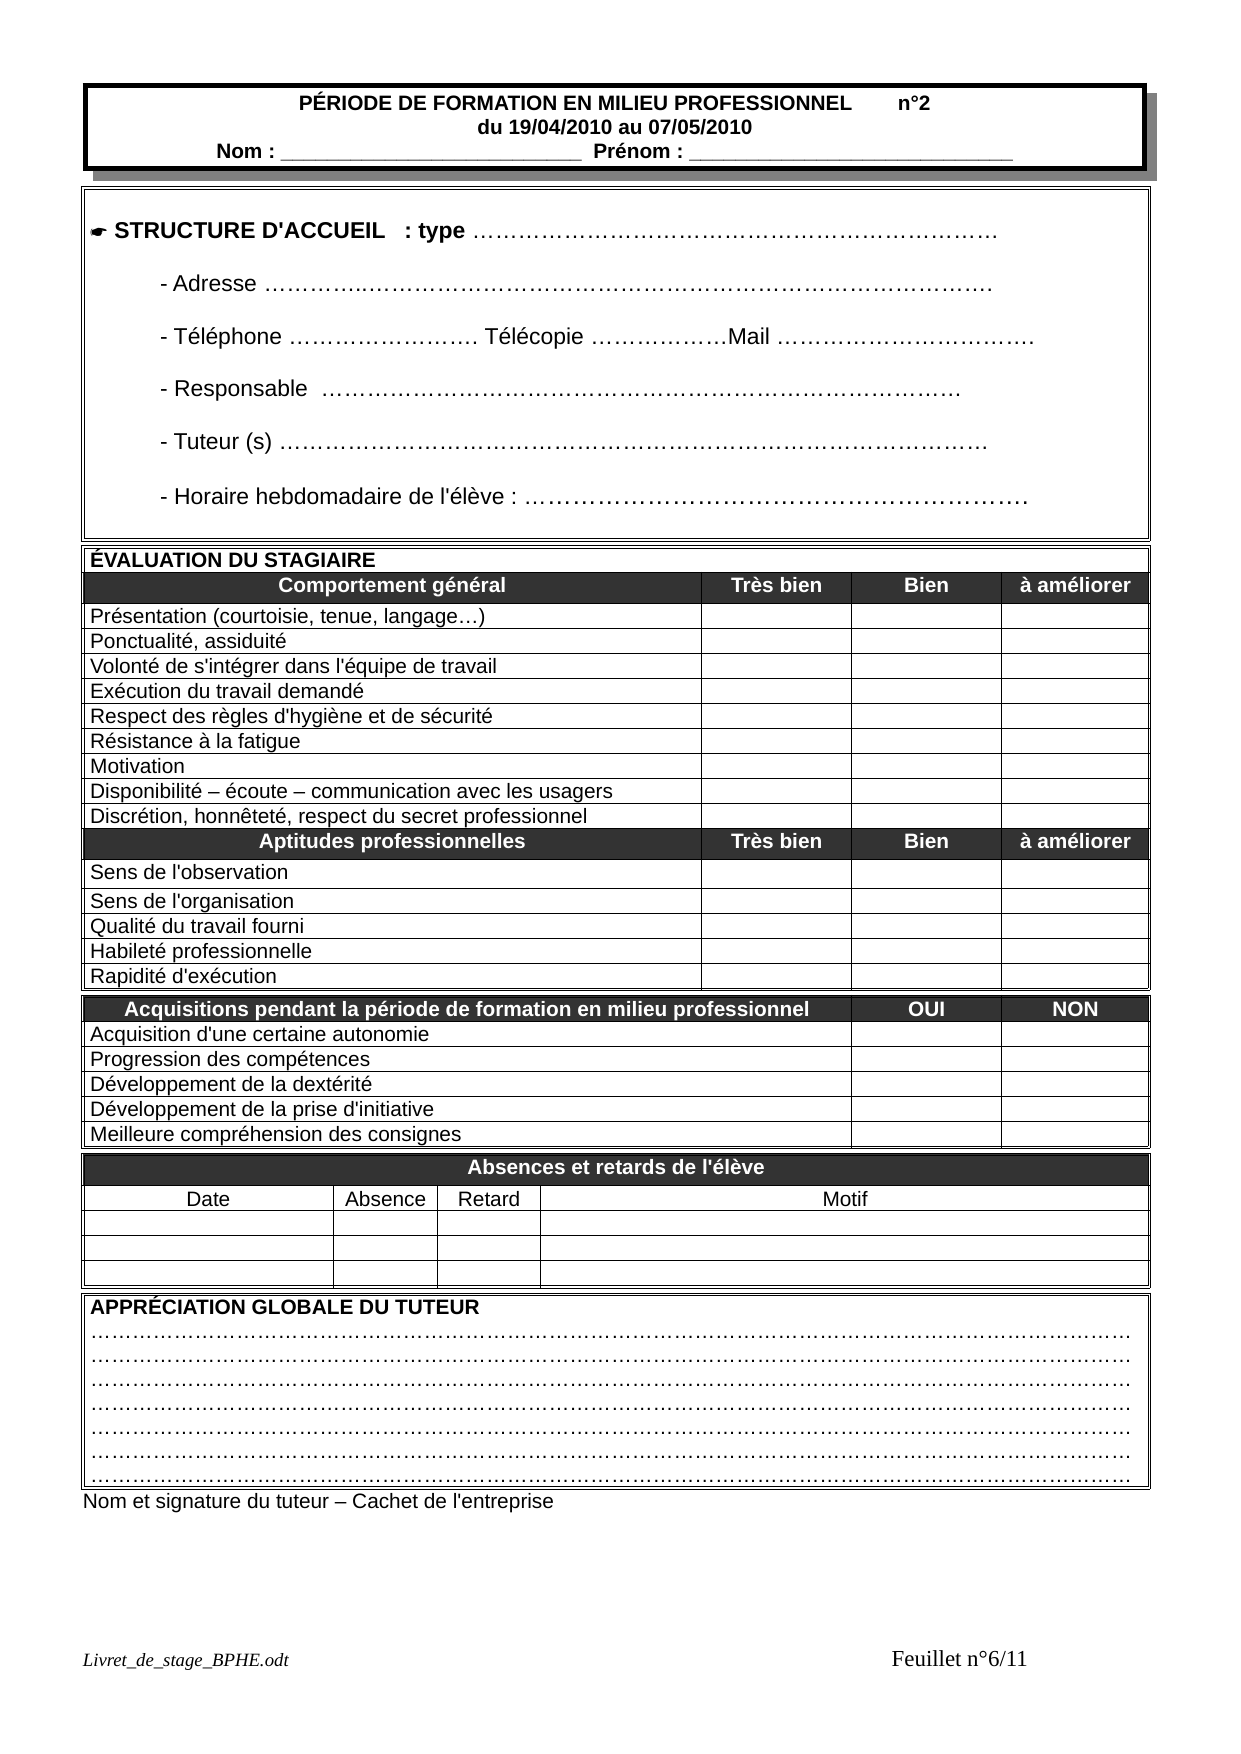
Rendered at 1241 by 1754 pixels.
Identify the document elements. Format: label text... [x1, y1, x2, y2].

table_cell [702, 804, 851, 828]
table_cell Comportement général [85, 573, 701, 603]
table_cell [1002, 860, 1148, 887]
table_cell [541, 1236, 1148, 1260]
text Nom : __________________________ Prénom : ____________________________ [88, 131, 1142, 166]
table_cell [438, 1261, 540, 1285]
table_cell [852, 754, 1001, 778]
table_cell [334, 1236, 437, 1260]
table_cell [702, 754, 851, 778]
table_cell [1002, 779, 1148, 803]
table_cell [702, 914, 851, 937]
table_cell Présentation (courtoisie, tenue, langage…) [85, 604, 701, 628]
table_cell Développement de la prise d'initiative [85, 1097, 851, 1121]
text du 19/04/2010 au 07/05/2010 [88, 107, 1142, 131]
table_cell [702, 629, 851, 653]
table_cell Absence [334, 1186, 437, 1210]
table_cell Motif [541, 1186, 1148, 1210]
table_cell [85, 1211, 333, 1235]
table_cell [852, 604, 1001, 628]
table_cell [1002, 604, 1148, 628]
table_cell [85, 1261, 333, 1285]
table_cell Meilleure compréhension des consignes [85, 1122, 851, 1146]
table_cell [1002, 1097, 1148, 1121]
table_cell [702, 704, 851, 728]
table_cell [852, 939, 1001, 962]
table_cell Rapidité d'exécution [85, 964, 701, 987]
table_cell [852, 1072, 1001, 1096]
table_cell [852, 779, 1001, 803]
table_cell [1002, 704, 1148, 728]
table_cell [1002, 889, 1148, 912]
table_cell Retard [438, 1186, 540, 1210]
table_cell [334, 1211, 437, 1235]
table_cell [1002, 629, 1148, 653]
table_cell [702, 889, 851, 912]
table_cell Discrétion, honnêteté, respect du secret professionnel [85, 804, 701, 828]
table_cell Exécution du travail demandé [85, 679, 701, 703]
table_cell [702, 939, 851, 962]
table_cell [702, 679, 851, 703]
table_cell [1002, 1122, 1148, 1146]
table_header APPRÉCIATION GLOBALE DU TUTEUR ………………………………………………………………………………………………………………………………………………………………………………………………………………………………………………………………………………………………………………………………………………………………………………………………………………………………………………………………………………………………………………………………………………………………………………………………………………………………………………………………………………………… ………………………………………………………………………………………………………………………………………………………………………………………………………………………………………………………………………… [85, 1296, 1148, 1486]
table_header Acquisitions pendant la période de formation en milieu professionnel [85, 998, 851, 1021]
table_cell Qualité du travail fourni [85, 914, 701, 937]
table_cell [852, 1022, 1001, 1046]
table_cell [1002, 939, 1148, 962]
table_cell [852, 914, 1001, 937]
table_cell Très bien [702, 573, 851, 603]
table_cell [541, 1261, 1148, 1285]
table_cell Bien [852, 829, 1001, 859]
table_cell [541, 1211, 1148, 1235]
table_cell Acquisition d'une certaine autonomie [85, 1022, 851, 1046]
table_cell [334, 1261, 437, 1285]
table_cell à améliorer [1002, 829, 1148, 859]
table_cell Résistance à la fatigue [85, 729, 701, 753]
table_cell [438, 1236, 540, 1260]
table_header ÉVALUATION DU STAGIAIRE [85, 549, 1148, 572]
table_cell Progression des compétences [85, 1047, 851, 1071]
table_header  STRUCTURE D'ACCUEIL : type …………………………………………………………… - Adresse …………..………………………………………………………………………. - Téléphone ……………………. Télécopie ………………Mail ……………………………. - Responsable ………………………………………………………………………… - Tuteur (s) ………………………………………………………………………………… - Horaire hebdomadaire de l'élève : ……………………………………………………. [85, 190, 1148, 538]
table_cell [852, 1122, 1001, 1146]
table_cell [702, 964, 851, 987]
table_cell Sens de l'organisation [85, 889, 701, 912]
table_cell [852, 654, 1001, 678]
table_cell [702, 860, 851, 887]
table_cell à améliorer [1002, 573, 1148, 603]
table_cell Volonté de s'intégrer dans l'équipe de travail [85, 654, 701, 678]
table_cell [852, 679, 1001, 703]
table_header NON [1002, 998, 1148, 1021]
table_cell [1002, 804, 1148, 828]
table_cell [438, 1211, 540, 1235]
table_cell [852, 729, 1001, 753]
table_cell Bien [852, 573, 1001, 603]
table_cell Date [85, 1186, 333, 1210]
table_cell Motivation [85, 754, 701, 778]
table_cell [852, 629, 1001, 653]
table_cell [702, 729, 851, 753]
table_cell [852, 1097, 1001, 1121]
table_cell [852, 804, 1001, 828]
table_cell [1002, 754, 1148, 778]
table_cell [1002, 1022, 1148, 1046]
text Nom et signature du tuteur – Cachet de l'entreprise [83, 1489, 1157, 1513]
table_cell [85, 1236, 333, 1260]
table_cell [1002, 729, 1148, 753]
table_cell Disponibilité – écoute – communication avec les usagers [85, 779, 701, 803]
table_cell [1002, 1047, 1148, 1071]
text PÉRIODE DE FORMATION EN MILIEU PROFESSIONNEL n°2 [88, 88, 1142, 107]
table_cell Respect des règles d'hygiène et de sécurité [85, 704, 701, 728]
table_cell [1002, 964, 1148, 987]
table_cell Très bien [702, 829, 851, 859]
table_cell [702, 654, 851, 678]
table_cell [702, 604, 851, 628]
table_cell [852, 704, 1001, 728]
table_cell [1002, 914, 1148, 937]
table_cell [852, 964, 1001, 987]
table_cell [852, 889, 1001, 912]
table_header Absences et retards de l'élève [85, 1156, 1148, 1185]
table_cell [702, 779, 851, 803]
table_cell Développement de la dextérité [85, 1072, 851, 1096]
table_header OUI [852, 998, 1001, 1021]
table_cell Ponctualité, assiduité [85, 629, 701, 653]
table_cell [1002, 679, 1148, 703]
table_cell [852, 1047, 1001, 1071]
table_cell Sens de l'observation [85, 860, 701, 887]
table_cell [852, 860, 1001, 887]
table_cell Aptitudes professionnelles [85, 829, 701, 859]
table_cell Habileté professionnelle [85, 939, 701, 962]
table_cell [1002, 1072, 1148, 1096]
table_cell [1002, 654, 1148, 678]
